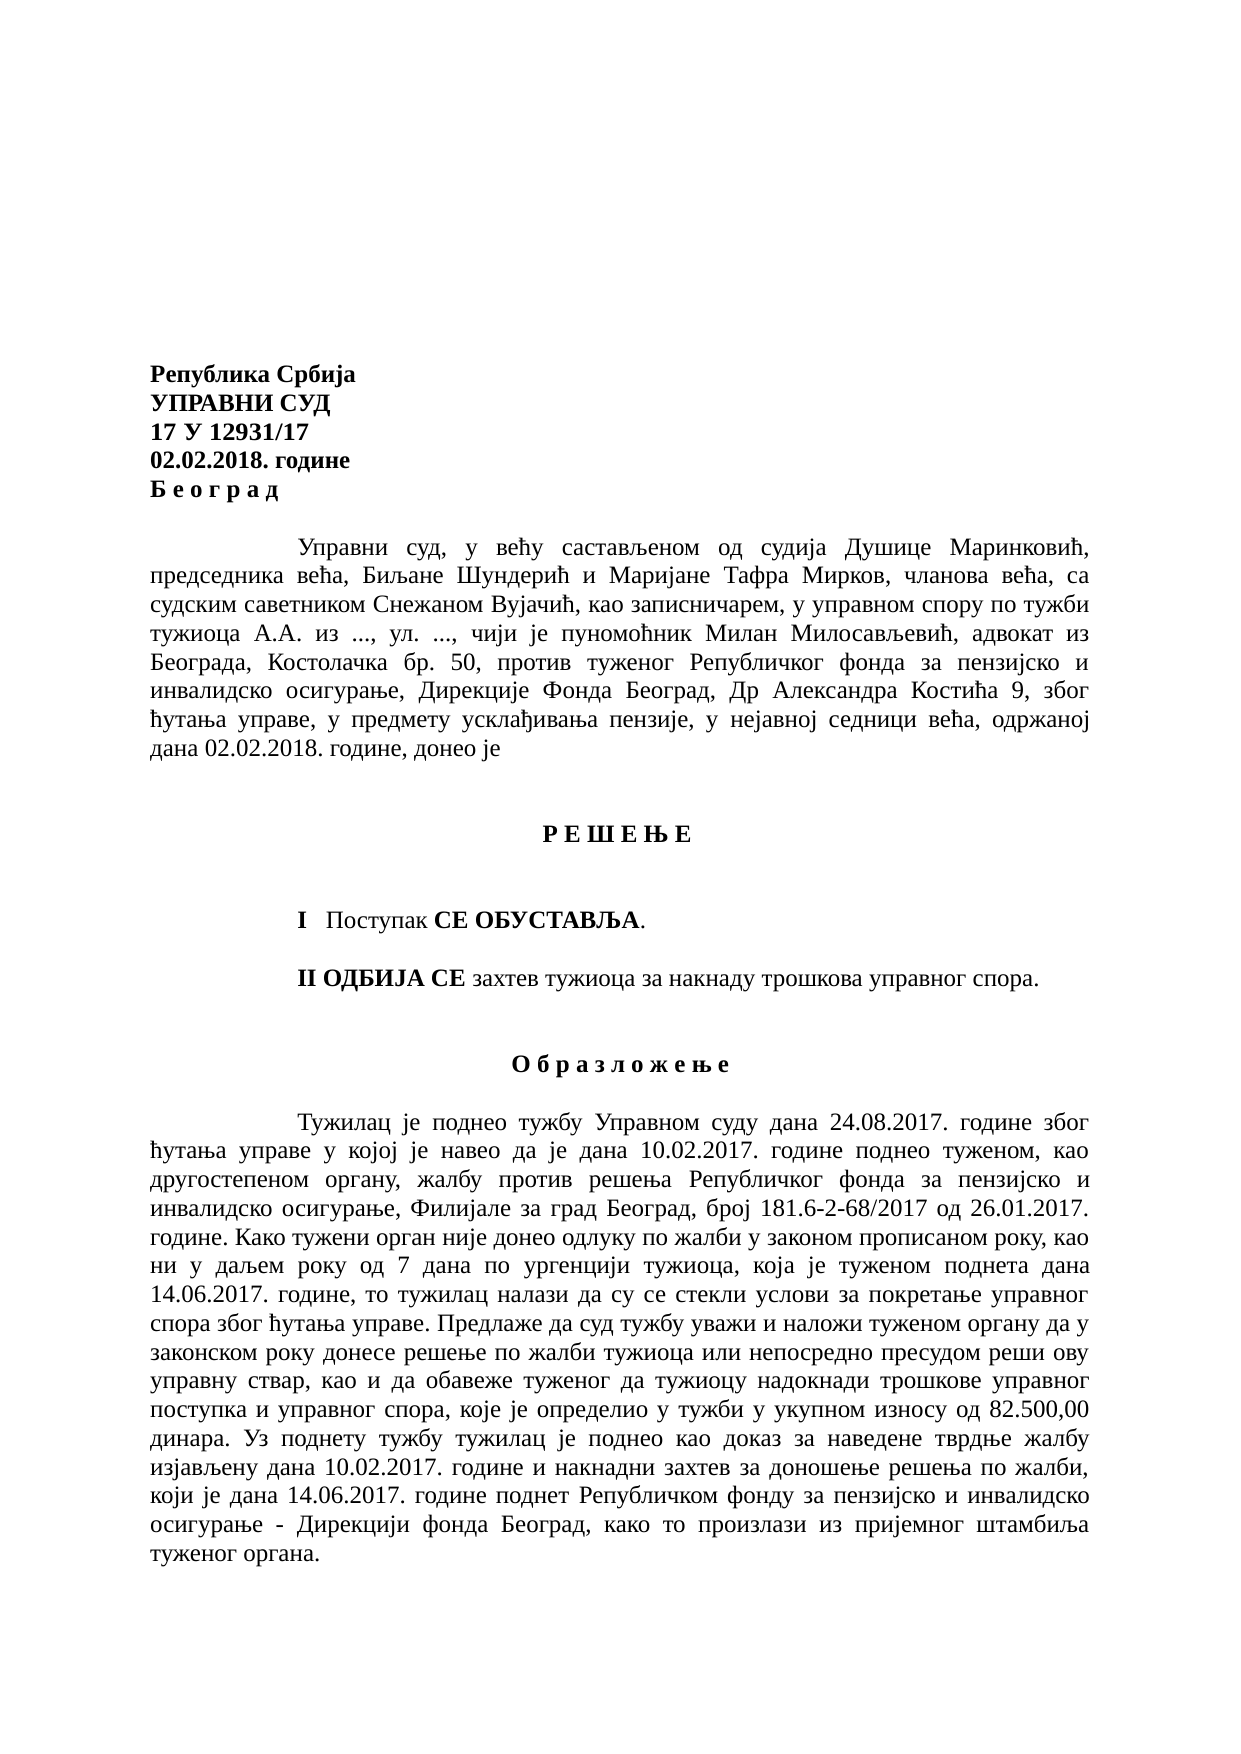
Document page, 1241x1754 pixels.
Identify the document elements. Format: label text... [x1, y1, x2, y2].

text УПРАВНИ СУД [150, 388, 1090, 417]
text Управни суд, у већу састављеном од судија Душице Маринковић, председника већа, Биљане Шундерић и Маријане Тафра Мирков, чланова већа, са судским саветником Снежаном Вујачић, као записничарем, у управном спору по тужби тужиоца А.А. из ..., ул. ..., чији је пуномоћник Милан Милосављевић, адвокат из Београда, Костолачка бр. 50, против туженог Републичког фонда за пензијско и инвалидско осигурање, Дирекције Фонда Београд, Др Александра Костића 9, због ћутања управе, у предмету усклађивања пензије, у нејавној седници већа, одржаној дана 02.02.2018. године, донео је [150, 532, 1090, 762]
text Република Србија [150, 148, 1090, 388]
text II ОДБИЈА СЕ захтев тужиоца за накнаду трошкова управног спора. [150, 963, 1090, 992]
text Тужилац је поднео тужбу Управном суду дана 24.08.2017. године због ћутања управе у којој је навео да је дана 10.02.2017. године поднео туженом, као другостепеном органу, жалбу против решења Републичког фонда за пензијско и инвалидско осигурање, Филијале за град Београд, број 181.6-2-68/2017 од 26.01.2017. године. Како тужени орган није донео одлуку по жалби у законом прописаном року, као ни у даљем року од 7 дана по ургенцији тужиоца, која је туженом поднета дана 14.06.2017. године, то тужилац налази да су се стекли услови за покретање управног спора због ћутања управе. Предлаже да суд тужбу уважи и наложи туженом органу да у законском року донесе решење по жалби тужиоца или непосредно пресудом реши ову управну ствар, као и да обавеже туженог да тужиоцу надокнади трошкове управног поступка и управног спора, које је определио у тужби у укупном износу од 82.500,00 динара. Уз поднету тужбу тужилац је поднео као доказ за наведене тврдње жалбу изјављену дана 10.02.2017. године и накнадни захтев за доношење решења по жалби, који је дана 14.06.2017. године поднет Републичком фонду за пензијско и инвалидско осигурање - Дирекцији фонда Београд, како то произлази из пријемног штамбиља туженог органа. [150, 1107, 1090, 1567]
text I Поступак СЕ ОБУСТАВЉА. [150, 905, 1090, 934]
text Б е о г р а д [150, 474, 1090, 503]
text 17 У 12931/17 [150, 417, 1090, 445]
text О б р а з л о ж е њ е [150, 1049, 1090, 1078]
text Р Е Ш Е Њ Е [150, 819, 1090, 848]
text 02.02.2018. године [150, 445, 1090, 474]
